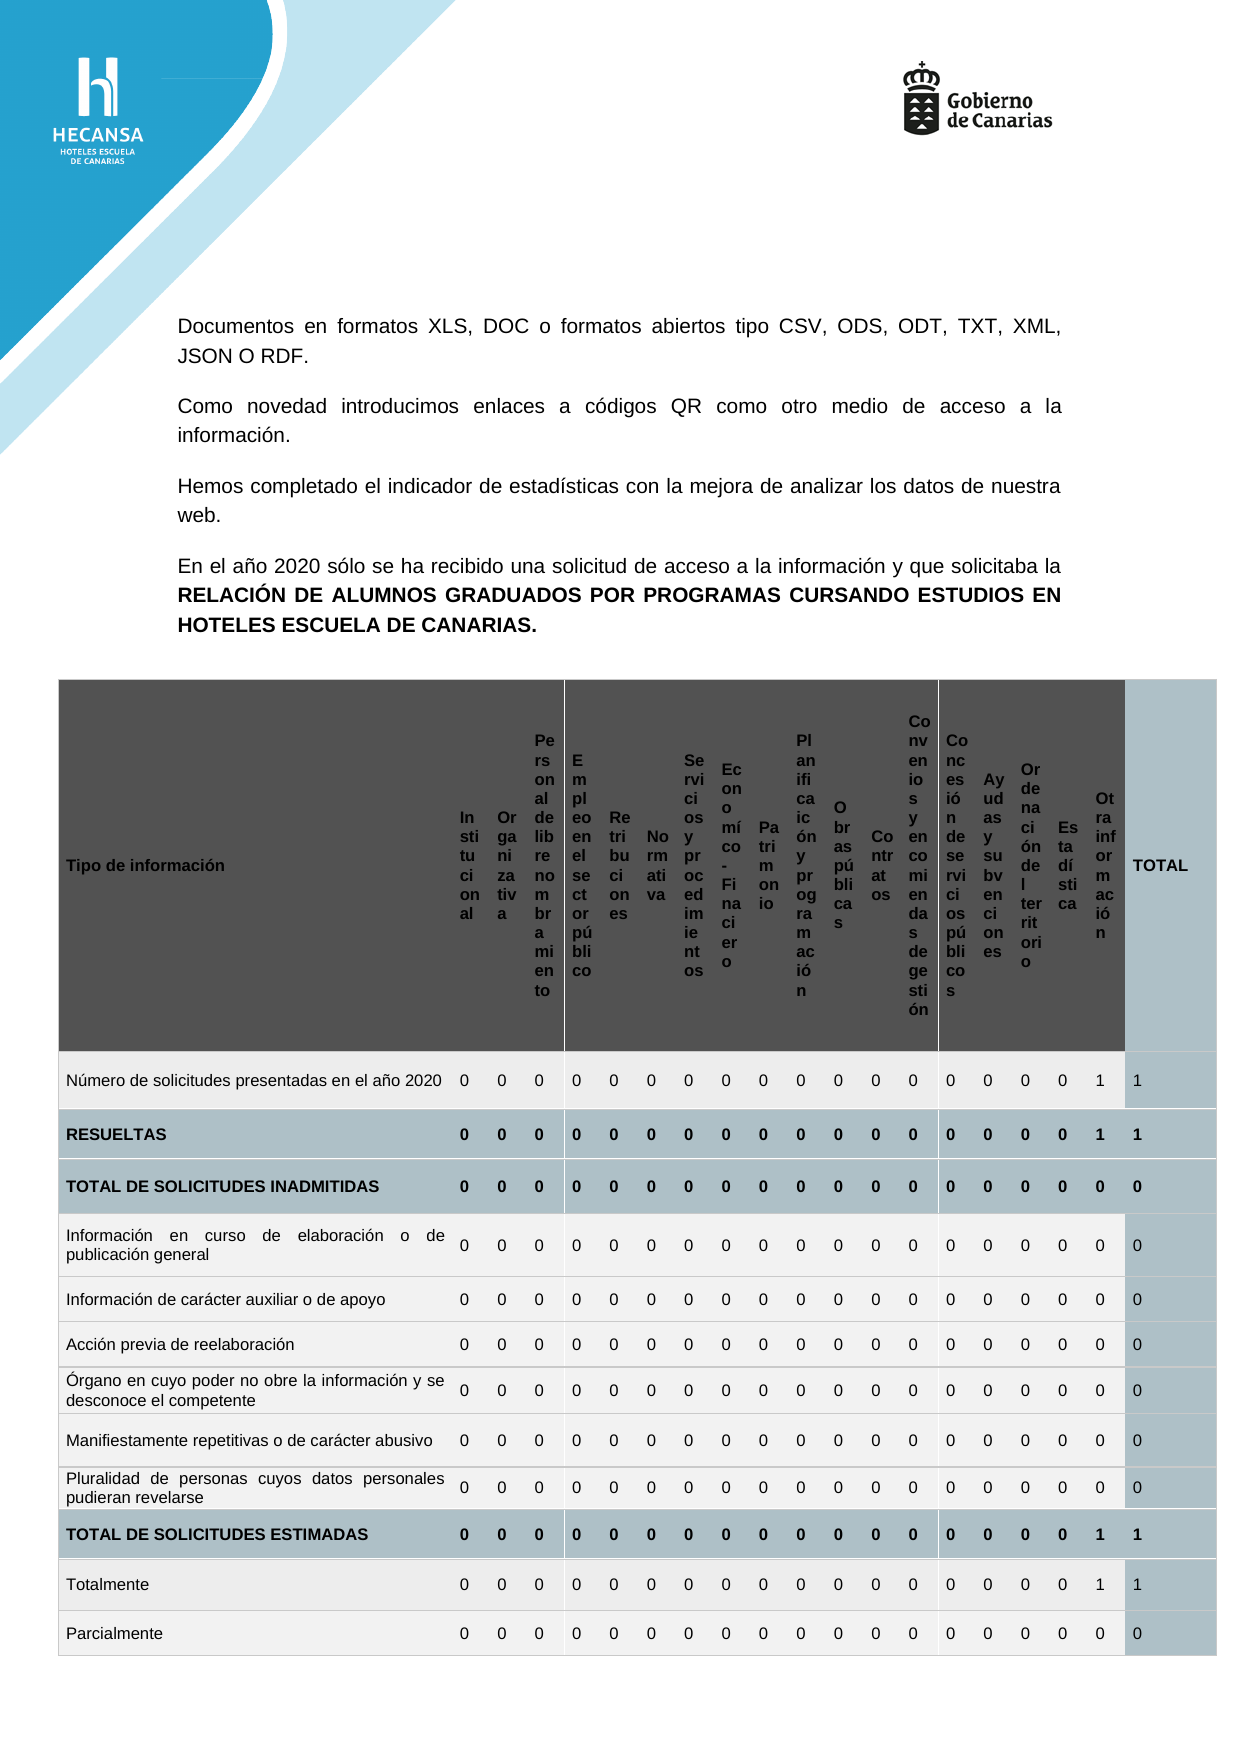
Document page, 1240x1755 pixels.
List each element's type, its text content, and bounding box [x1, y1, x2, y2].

table_cell 0 [565, 1510, 602, 1558]
table_cell 0 [677, 1322, 714, 1366]
table_cell 1 [1088, 1560, 1125, 1610]
table_cell 0 [826, 1214, 864, 1276]
table_cell 0 [976, 1110, 1013, 1158]
table_cell 0 [490, 1468, 527, 1508]
table_cell 0 [864, 1611, 901, 1655]
table_cell 0 [826, 1560, 864, 1610]
table_cell 0 [677, 1510, 714, 1558]
table_cell 0 [1125, 1611, 1216, 1655]
table_cell 0 [527, 1160, 564, 1213]
table_header Obras públicas [826, 680, 864, 1051]
table_cell 0 [901, 1110, 938, 1158]
table_cell 0 [939, 1414, 976, 1466]
table_cell 0 [1013, 1368, 1051, 1413]
table_cell 0 [490, 1052, 527, 1108]
table_cell Totalmente [59, 1560, 452, 1610]
table_cell 0 [939, 1214, 976, 1276]
table_cell 0 [1013, 1277, 1051, 1321]
table_cell 0 [789, 1560, 826, 1610]
table_cell 0 [602, 1322, 639, 1366]
table_cell 0 [1051, 1368, 1088, 1413]
table_cell 0 [565, 1368, 602, 1413]
table_cell 0 [826, 1468, 864, 1508]
table_cell RESUELTAS [59, 1110, 452, 1158]
table_cell 0 [452, 1468, 490, 1508]
table_cell 0 [789, 1110, 826, 1158]
table_cell 0 [1013, 1322, 1051, 1366]
table_cell 0 [490, 1368, 527, 1413]
table_cell 0 [751, 1277, 789, 1321]
table_cell 0 [789, 1322, 826, 1366]
table_cell 0 [490, 1611, 527, 1655]
table_cell 0 [939, 1110, 976, 1158]
table_cell 0 [565, 1322, 602, 1366]
table_cell Información en curso de elaboración o de publicación general [59, 1214, 452, 1276]
table_cell 0 [901, 1160, 938, 1213]
table_cell 0 [939, 1322, 976, 1366]
table_cell 0 [490, 1160, 527, 1213]
table_cell 0 [939, 1160, 976, 1213]
table_cell 0 [714, 1560, 751, 1610]
table_cell 0 [527, 1277, 564, 1321]
table_cell 0 [789, 1414, 826, 1466]
table_cell 0 [639, 1414, 677, 1466]
table_cell 0 [1051, 1611, 1088, 1655]
table_cell 0 [1051, 1160, 1088, 1213]
table_header TOTAL [1125, 680, 1216, 1051]
table_cell 0 [1013, 1414, 1051, 1466]
table_cell 0 [751, 1468, 789, 1508]
table_cell 0 [1125, 1414, 1216, 1466]
table_cell 0 [864, 1322, 901, 1366]
table_cell 0 [1013, 1110, 1051, 1158]
table_cell 0 [490, 1510, 527, 1558]
table_cell 0 [602, 1560, 639, 1610]
table_cell 0 [864, 1510, 901, 1558]
table_header Concesión de servicios públicos [939, 680, 976, 1051]
table_cell 0 [901, 1368, 938, 1413]
table_cell 0 [751, 1110, 789, 1158]
table_cell 0 [864, 1277, 901, 1321]
table_cell 0 [602, 1160, 639, 1213]
table_cell 0 [864, 1052, 901, 1108]
table_cell 0 [1013, 1611, 1051, 1655]
table_cell 0 [751, 1160, 789, 1213]
table_header Planificaicón y programación [789, 680, 826, 1051]
table_cell 0 [751, 1560, 789, 1610]
table_cell 0 [1051, 1110, 1088, 1158]
table_cell 0 [939, 1468, 976, 1508]
table_cell 0 [1125, 1160, 1216, 1213]
table_cell 0 [714, 1414, 751, 1466]
table_cell 0 [639, 1368, 677, 1413]
table_header Otra información [1088, 680, 1125, 1051]
table_cell 0 [864, 1160, 901, 1213]
table_cell 0 [677, 1052, 714, 1108]
table_cell 0 [565, 1560, 602, 1610]
table_cell 1 [1088, 1110, 1125, 1158]
table_cell 0 [976, 1214, 1013, 1276]
table_cell 0 [901, 1052, 938, 1108]
table_cell 0 [826, 1322, 864, 1366]
table_cell 0 [565, 1160, 602, 1213]
table_cell 0 [714, 1052, 751, 1108]
table_cell 0 [1088, 1368, 1125, 1413]
table_cell 0 [490, 1110, 527, 1158]
table_cell 0 [976, 1468, 1013, 1508]
table_cell 0 [1125, 1322, 1216, 1366]
table_cell 0 [639, 1110, 677, 1158]
table_cell 0 [1125, 1277, 1216, 1321]
table_cell 0 [1051, 1322, 1088, 1366]
table_cell 0 [677, 1560, 714, 1610]
table_cell 0 [789, 1160, 826, 1213]
table_cell 0 [714, 1160, 751, 1213]
table_cell 0 [527, 1322, 564, 1366]
table_cell 0 [826, 1510, 864, 1558]
table_cell 0 [714, 1468, 751, 1508]
table_cell 0 [677, 1160, 714, 1213]
table_cell 0 [490, 1277, 527, 1321]
table_cell 0 [826, 1110, 864, 1158]
table_cell 0 [527, 1368, 564, 1413]
table_cell 0 [864, 1414, 901, 1466]
table_cell 1 [1125, 1560, 1216, 1610]
table_cell 0 [602, 1414, 639, 1466]
table_cell 0 [452, 1560, 490, 1610]
table_cell 0 [901, 1214, 938, 1276]
table_header Institucional [452, 680, 490, 1051]
table_cell 0 [939, 1368, 976, 1413]
table_cell 0 [714, 1110, 751, 1158]
table_cell Número de solicitudes presentadas en el año 2020 [59, 1052, 452, 1108]
table_cell 0 [789, 1052, 826, 1108]
table_cell 0 [602, 1214, 639, 1276]
table_cell 0 [452, 1510, 490, 1558]
table_cell 0 [565, 1277, 602, 1321]
table_cell 1 [1088, 1052, 1125, 1108]
table_header Convenios y encomiendas de gestión [901, 680, 938, 1051]
table_cell 0 [639, 1052, 677, 1108]
table_cell 0 [1088, 1468, 1125, 1508]
table_cell 0 [976, 1160, 1013, 1213]
table_cell 0 [1013, 1468, 1051, 1508]
table_cell 0 [527, 1611, 564, 1655]
table_cell 0 [639, 1322, 677, 1366]
table_cell 0 [714, 1510, 751, 1558]
table_cell 0 [1051, 1510, 1088, 1558]
table_cell 0 [714, 1368, 751, 1413]
table_cell 0 [1051, 1560, 1088, 1610]
table_header Normativa [639, 680, 677, 1051]
table_cell 0 [1125, 1468, 1216, 1508]
table_cell 0 [1125, 1214, 1216, 1276]
table_cell 0 [602, 1510, 639, 1558]
table_header Patrimonio [751, 680, 789, 1051]
list Como novedad introducimos enlaces a códigos QR como otro medio de acceso a la información. [177, 390, 1062, 449]
table_cell 0 [639, 1611, 677, 1655]
table_cell 0 [976, 1414, 1013, 1466]
table_cell 0 [1088, 1414, 1125, 1466]
table_cell 0 [677, 1414, 714, 1466]
table_cell 0 [452, 1214, 490, 1276]
table_cell 0 [901, 1510, 938, 1558]
table_cell 0 [1013, 1510, 1051, 1558]
table_cell 0 [565, 1052, 602, 1108]
table_cell 0 [565, 1611, 602, 1655]
table_header Ayudas y subvenciones [976, 680, 1013, 1051]
table_cell 0 [789, 1214, 826, 1276]
table_header Economíco- Finaciero [714, 680, 751, 1051]
table_cell 0 [602, 1110, 639, 1158]
table_cell 0 [901, 1611, 938, 1655]
table_cell 0 [976, 1611, 1013, 1655]
table_cell 0 [1013, 1160, 1051, 1213]
table_cell Pluralidad de personas cuyos datos personales pudieran revelarse [59, 1468, 452, 1508]
table_cell 0 [1051, 1052, 1088, 1108]
table_cell 0 [789, 1468, 826, 1508]
table_cell 0 [901, 1468, 938, 1508]
table_cell 0 [826, 1052, 864, 1108]
table_cell 0 [527, 1468, 564, 1508]
table_cell 0 [751, 1368, 789, 1413]
table_cell 0 [1013, 1214, 1051, 1276]
table_cell 0 [976, 1560, 1013, 1610]
table_cell 0 [490, 1214, 527, 1276]
table_cell 1 [1088, 1510, 1125, 1558]
table_cell 0 [602, 1052, 639, 1108]
table_cell 0 [976, 1510, 1013, 1558]
table_cell 0 [751, 1214, 789, 1276]
table_header Contratos [864, 680, 901, 1051]
table_cell 0 [789, 1368, 826, 1413]
table_cell 0 [1051, 1277, 1088, 1321]
table_cell 0 [901, 1560, 938, 1610]
table_cell 0 [452, 1277, 490, 1321]
table_cell 0 [939, 1560, 976, 1610]
table_header Retribuciones [602, 680, 639, 1051]
table_header Estadística [1051, 680, 1088, 1051]
table_cell 0 [1051, 1414, 1088, 1466]
table_cell 0 [565, 1110, 602, 1158]
table_cell 0 [976, 1277, 1013, 1321]
table_cell 0 [714, 1277, 751, 1321]
table_cell 0 [677, 1214, 714, 1276]
table_cell 0 [789, 1277, 826, 1321]
table_cell 0 [527, 1414, 564, 1466]
table_cell 0 [490, 1322, 527, 1366]
table_cell 0 [751, 1052, 789, 1108]
table_cell 0 [864, 1214, 901, 1276]
table_cell 0 [901, 1414, 938, 1466]
table_cell 0 [901, 1277, 938, 1321]
table_cell 1 [1125, 1052, 1216, 1108]
table_header Tipo de información [59, 680, 452, 1051]
table_cell 0 [826, 1414, 864, 1466]
table_cell Órgano en cuyo poder no obre la información y se desconoce el competente [59, 1368, 452, 1413]
table_cell 0 [639, 1510, 677, 1558]
table_cell 0 [1088, 1322, 1125, 1366]
table_cell 0 [939, 1510, 976, 1558]
table_cell 0 [939, 1611, 976, 1655]
table_header Ordenación del territorio [1013, 680, 1051, 1051]
table_cell 0 [1088, 1611, 1125, 1655]
table_cell 0 [527, 1110, 564, 1158]
table_cell 0 [976, 1368, 1013, 1413]
table_cell 0 [452, 1052, 490, 1108]
table_cell 0 [826, 1368, 864, 1413]
table_cell 0 [751, 1322, 789, 1366]
table_cell 0 [677, 1611, 714, 1655]
table_cell 0 [751, 1414, 789, 1466]
table_cell 0 [1013, 1052, 1051, 1108]
table_cell 0 [565, 1468, 602, 1508]
table_cell 0 [527, 1510, 564, 1558]
table_cell 0 [976, 1052, 1013, 1108]
table_cell 0 [602, 1468, 639, 1508]
table_cell 0 [864, 1468, 901, 1508]
table_cell 0 [677, 1110, 714, 1158]
table_cell 0 [527, 1560, 564, 1610]
table_cell 0 [1051, 1468, 1088, 1508]
table_cell 0 [565, 1414, 602, 1466]
table_cell 0 [1051, 1214, 1088, 1276]
table_cell Acción previa de reelaboración [59, 1322, 452, 1366]
table_cell 0 [639, 1160, 677, 1213]
table_cell 1 [1125, 1110, 1216, 1158]
table_cell 0 [1013, 1560, 1051, 1610]
table_cell 0 [565, 1214, 602, 1276]
table_cell 0 [901, 1322, 938, 1366]
table_cell 0 [789, 1510, 826, 1558]
table_cell 0 [826, 1160, 864, 1213]
table_cell 0 [602, 1611, 639, 1655]
table_cell 0 [714, 1322, 751, 1366]
list En el año 2020 sólo se ha recibido una solicitud de acceso a la información y que solicitaba la RELACIÓN DE ALUMNOS GRADUADOS POR PROGRAMAS CURSANDO ESTUDIOS EN HOTELES ESCUELA DE CANARIAS. [177, 549, 1062, 638]
table_cell 0 [602, 1277, 639, 1321]
table_cell 0 [751, 1611, 789, 1655]
table_cell 0 [1125, 1368, 1216, 1413]
table_cell Manifiestamente repetitivas o de carácter abusivo [59, 1414, 452, 1466]
table_header Servicios y procedimientos [677, 680, 714, 1051]
table_cell Parcialmente [59, 1611, 452, 1655]
table_cell 0 [452, 1110, 490, 1158]
table_cell 0 [826, 1277, 864, 1321]
table_cell 0 [452, 1322, 490, 1366]
table_cell 0 [1088, 1160, 1125, 1213]
table_cell 0 [714, 1611, 751, 1655]
table_cell 0 [714, 1214, 751, 1276]
table_cell 0 [452, 1160, 490, 1213]
table_cell 0 [939, 1277, 976, 1321]
table_cell 0 [864, 1368, 901, 1413]
table_cell 0 [864, 1110, 901, 1158]
table_cell 0 [677, 1468, 714, 1508]
table_cell 0 [639, 1560, 677, 1610]
table_cell Información de carácter auxiliar o de apoyo [59, 1277, 452, 1321]
table_header Personal de libre nombramiento [527, 680, 564, 1051]
table_cell TOTAL DE SOLICITUDES ESTIMADAS [59, 1510, 452, 1558]
table_cell 0 [976, 1322, 1013, 1366]
table_cell 0 [939, 1052, 976, 1108]
table_cell 0 [452, 1368, 490, 1413]
list Documentos en formatos XLS, DOC o formatos abiertos tipo CSV, ODS, ODT, TXT, XML, JSON O RDF. [177, 310, 1062, 369]
table_cell 0 [639, 1277, 677, 1321]
list Hemos completado el indicador de estadísticas con la mejora de analizar los datos de nuestra web. [177, 470, 1062, 529]
table_cell TOTAL DE SOLICITUDES INADMITIDAS [59, 1160, 452, 1213]
table_cell 0 [789, 1611, 826, 1655]
table_cell 0 [490, 1560, 527, 1610]
table_header Organizativa [490, 680, 527, 1051]
table_cell 1 [1125, 1510, 1216, 1558]
table_cell 0 [1088, 1277, 1125, 1321]
table_cell 0 [677, 1368, 714, 1413]
table_cell 0 [527, 1214, 564, 1276]
table_cell 0 [639, 1468, 677, 1508]
table_cell 0 [490, 1414, 527, 1466]
table_header Empleo en el sector público [565, 680, 602, 1051]
table_cell 0 [602, 1368, 639, 1413]
table_cell 0 [452, 1611, 490, 1655]
table_cell 0 [452, 1414, 490, 1466]
table_cell 0 [751, 1510, 789, 1558]
table_cell 0 [527, 1052, 564, 1108]
table_cell 0 [1088, 1214, 1125, 1276]
table_cell 0 [864, 1560, 901, 1610]
table_cell 0 [639, 1214, 677, 1276]
table_cell 0 [826, 1611, 864, 1655]
table_cell 0 [677, 1277, 714, 1321]
